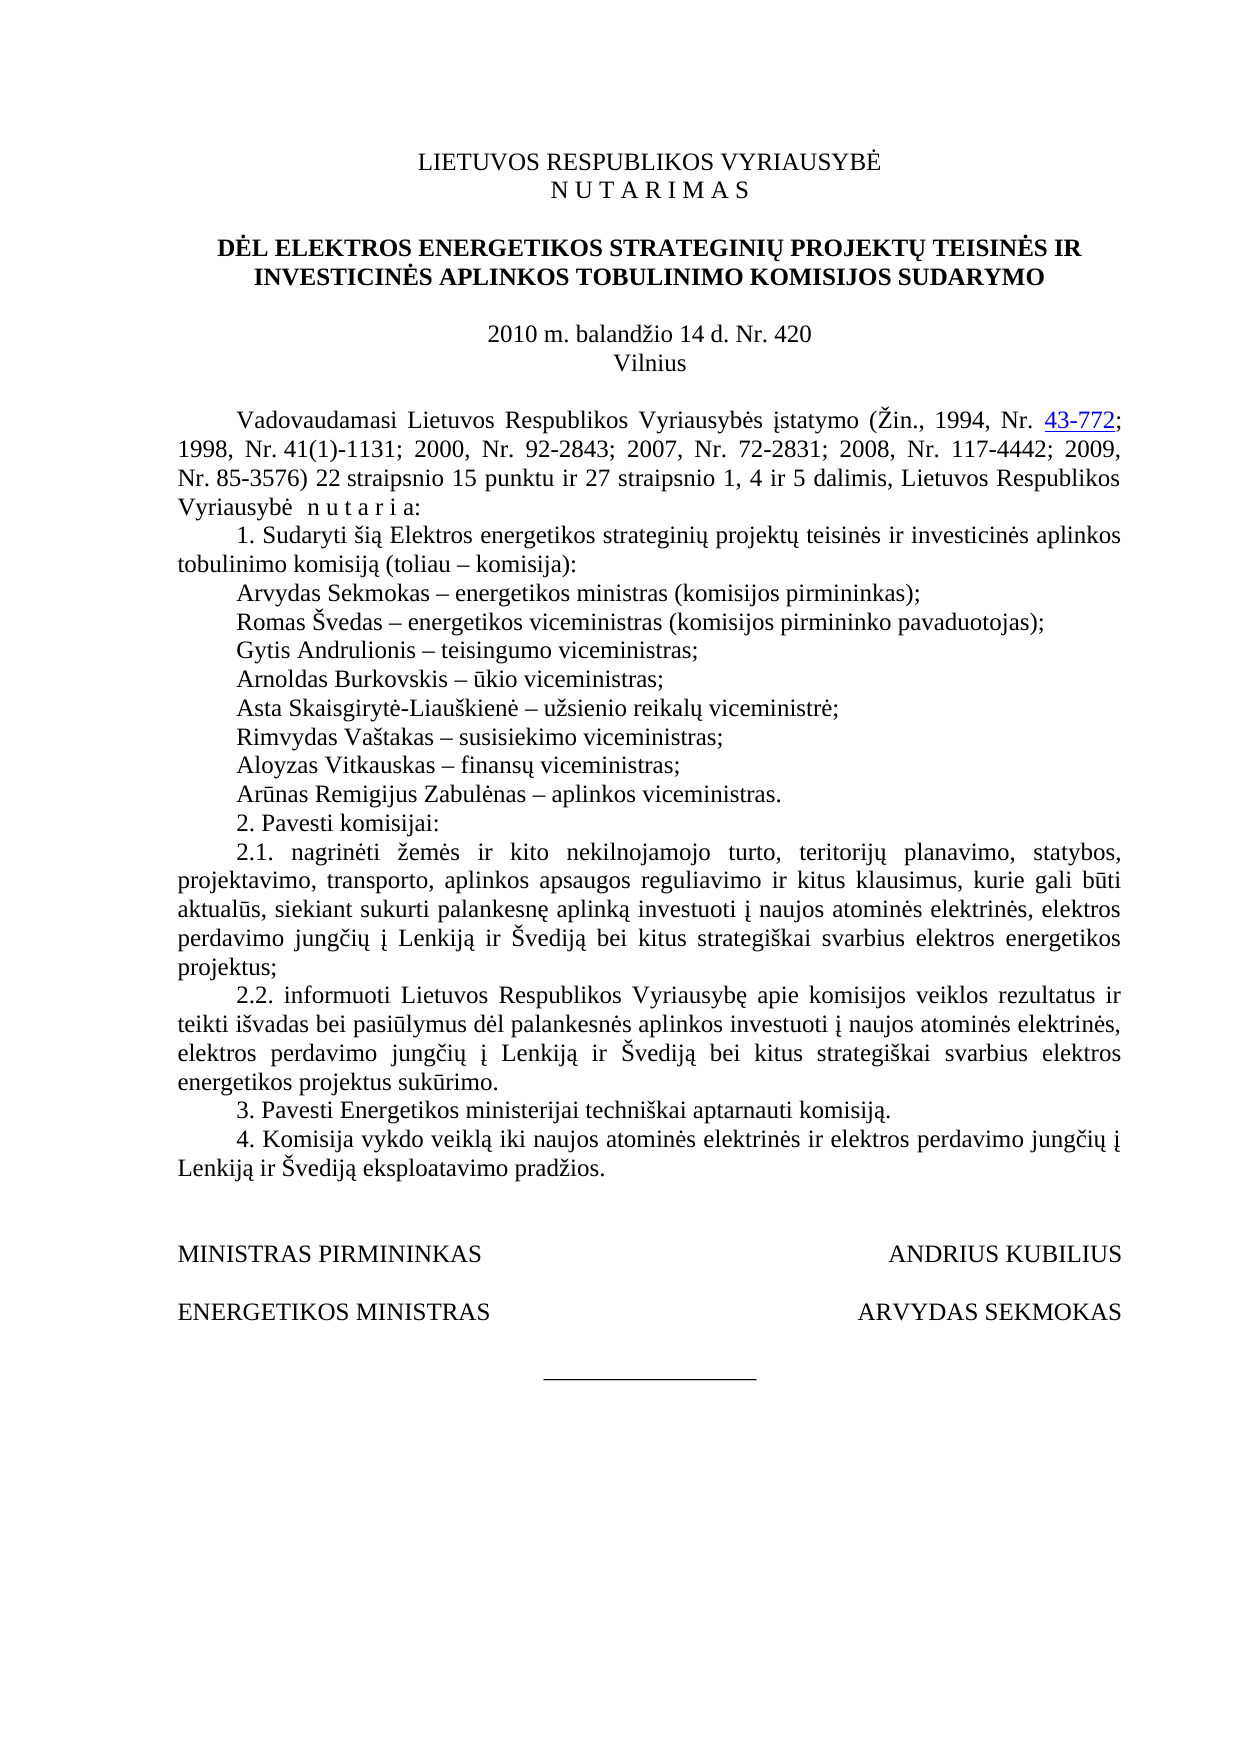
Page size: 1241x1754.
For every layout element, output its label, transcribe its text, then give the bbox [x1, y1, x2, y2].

text _________________ [177, 1354, 1122, 1383]
text Vilnius [177, 348, 1122, 377]
text Arvydas Sekmokas – energetikos ministras (komisijos pirmininkas); [177, 578, 1122, 607]
text DĖL ELEKTROS ENERGETIKOS STRATEGINIŲ PROJEKTŲ TEISINĖS IR INVESTICINĖS APLINKOS TOBULINIMO KOMISIJOS SUDARYMO [177, 233, 1122, 291]
text Aloyzas Vitkauskas – finansų viceministras; [177, 751, 1122, 779]
text 1. Sudaryti šią Elektros energetikos strateginių projektų teisinės ir investicinės aplinkos tobulinimo komisiją (toliau – komisija): [177, 521, 1122, 578]
text 2.1. nagrinėti žemės ir kito nekilnojamojo turto, teritorijų planavimo, statybos, projektavimo, transporto, aplinkos apsaugos reguliavimo ir kitus klausimus, kurie gali būti aktualūs, siekiant sukurti palankesnę aplinką investuoti į naujos atominės elektrinės, elektros perdavimo jungčių į Lenkiją ir Švediją bei kitus strategiškai svarbius elektros energetikos projektus; [177, 837, 1122, 981]
text 3. Pavesti Energetikos ministerijai techniškai aptarnauti komisiją. [177, 1096, 1122, 1124]
text 2. Pavesti komisijai: [177, 808, 1122, 837]
text Asta Skaisgirytė-Liauškienė – užsienio reikalų viceministrė; [177, 693, 1122, 722]
text 2010 m. balandžio 14 d. Nr. 420 [177, 319, 1122, 348]
text Arūnas Remigijus Zabulėnas – aplinkos viceministras. [177, 779, 1122, 808]
text Arnoldas Burkovskis – ūkio viceministras; [177, 664, 1122, 693]
text Rimvydas Vaštakas – susisiekimo viceministras; [177, 722, 1122, 751]
text Vadovaudamasi Lietuvos Respublikos Vyriausybės įstatymo (Žin., 1994, Nr. 43-772; 1998, Nr. 41(1)-1131; 2000, Nr. 92-2843; 2007, Nr. 72-2831; 2008, Nr. 117-4442; 2009, Nr. 85-3576) 22 straipsnio 15 punktu ir 27 straipsnio 1, 4 ir 5 dalimis, Lietuvos Respublikos Vyriausybė nutaria: [177, 406, 1122, 521]
text Romas Švedas – energetikos viceministras (komisijos pirmininko pavaduotojas); [177, 607, 1122, 636]
text NUTARIMAS [177, 176, 1122, 204]
text Gytis Andrulionis – teisingumo viceministras; [177, 636, 1122, 664]
text Lietuvos Respublikos Vyriausybė [177, 147, 1122, 176]
text MINISTRAS PIRMININKAS ANDRIUS KUBILIUS [177, 1239, 1122, 1268]
text 2.2. informuoti Lietuvos Respublikos Vyriausybę apie komisijos veiklos rezultatus ir teikti išvadas bei pasiūlymus dėl palankesnės aplinkos investuoti į naujos atominės elektrinės, elektros perdavimo jungčių į Lenkiją ir Švediją bei kitus strategiškai svarbius elektros energetikos projektus sukūrimo. [177, 981, 1122, 1096]
text 4. Komisija vykdo veiklą iki naujos atominės elektrinės ir elektros perdavimo jungčių į Lenkiją ir Švediją eksploatavimo pradžios. [177, 1124, 1122, 1182]
text ENERGETIKOS MINISTRAS ARVYDAS SEKMOKAS [177, 1297, 1122, 1326]
